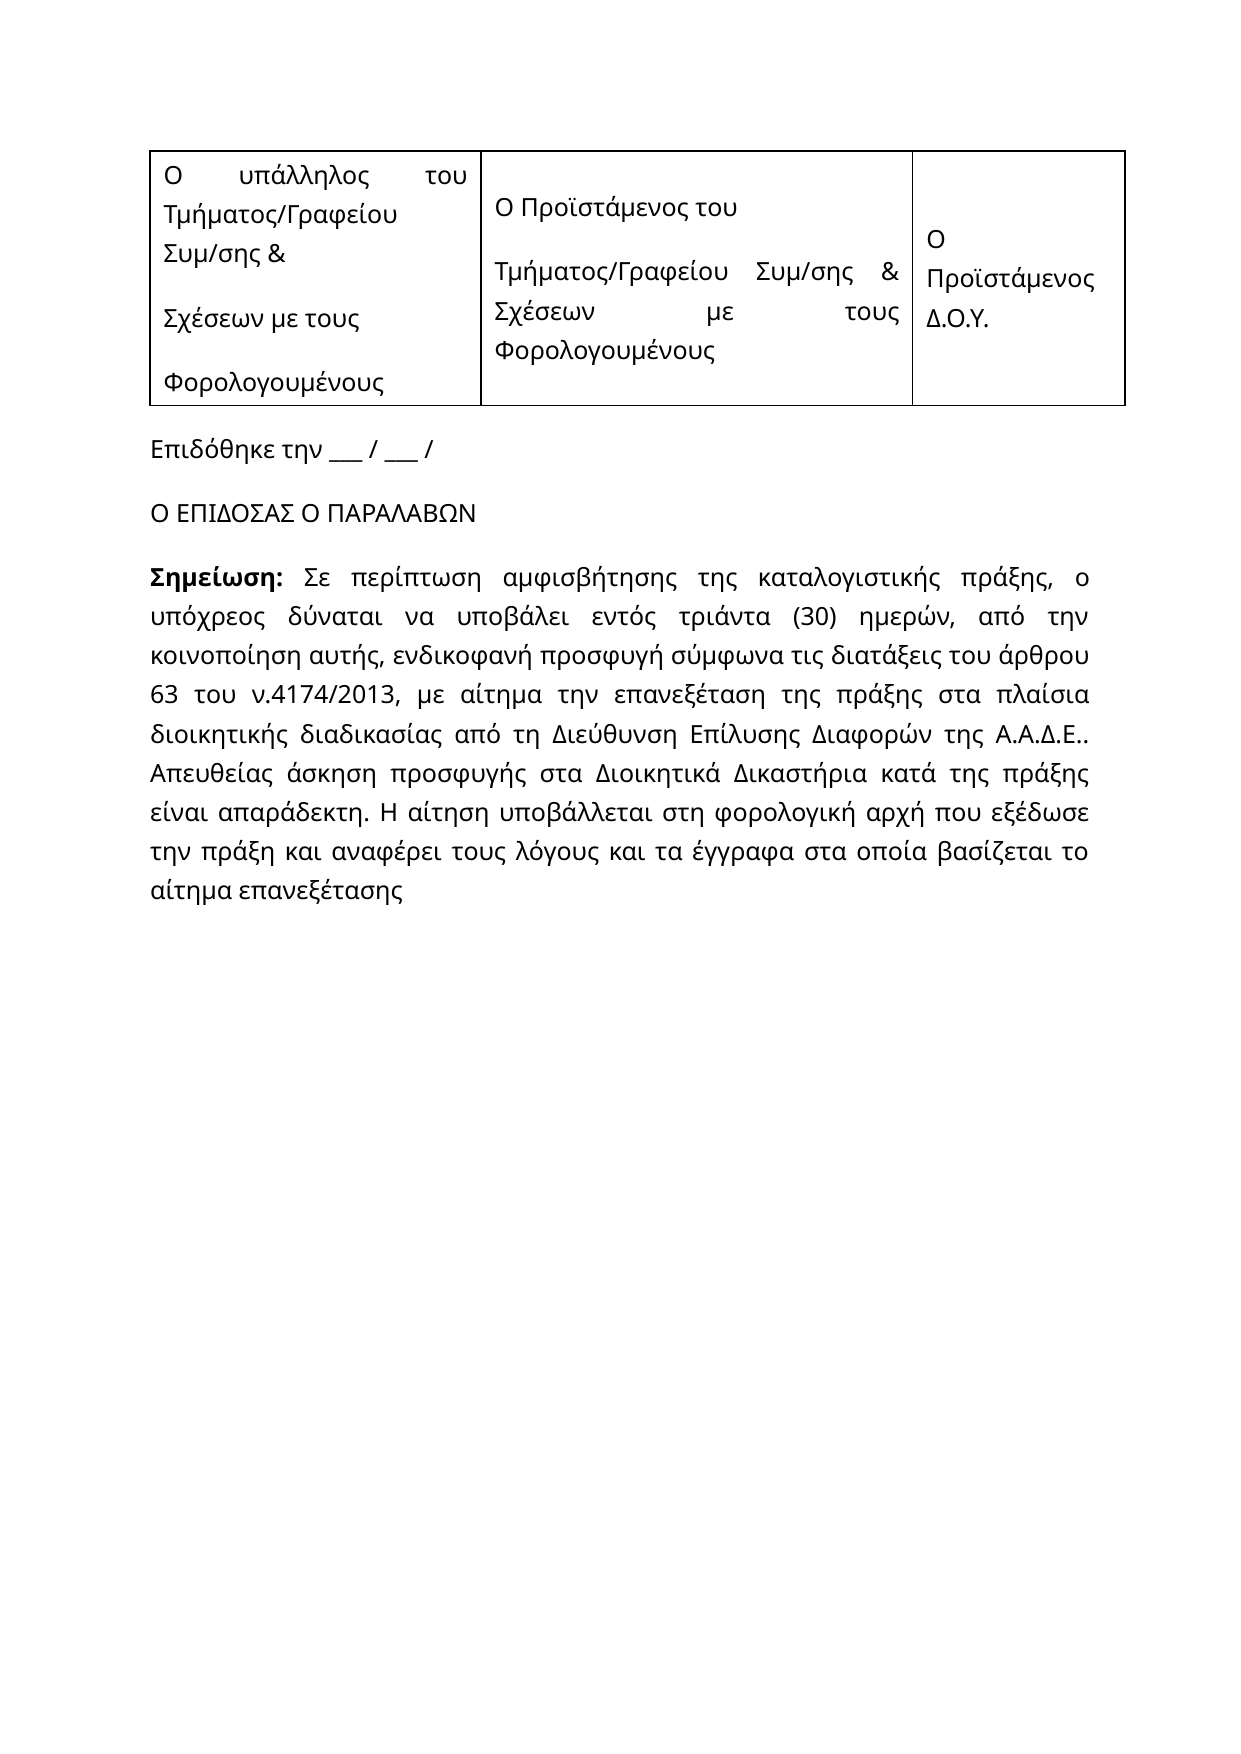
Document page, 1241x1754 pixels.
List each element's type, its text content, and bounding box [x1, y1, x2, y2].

table_header Ο υπάλληλος του Τμήματος/Γραφείου Συμ/σης & Σχέσεων με τους Φορολογουμένους [151, 152, 480, 405]
text Επιδόθηκε την ___ / ___ / [150, 431, 1090, 465]
table_header Ο Προϊστάμενος του Τμήματος/Γραφείου Συμ/σης & Σχέσεων με τους Φορολογουμένους [482, 152, 912, 405]
text Ο ΕΠΙΔΟΣΑΣ Ο ΠΑΡΑΛΑΒΩΝ [150, 496, 1090, 529]
text Σημείωση: Σε περίπτωση αμφισβήτησης της καταλογιστικής πράξης, ο υπόχρεος δύναται να υποβάλει εντός τριάντα (30) ημερών, από την κοινοποίηση αυτής, ενδικοφανή προσφυγή σύμφωνα τις διατάξεις του άρθρου 63 του ν.4174/2013, με αίτημα την επανεξέταση της πράξης στα πλαίσια διοικητικής διαδικασίας από τη Διεύθυνση Επίλυσης Διαφορών της Α.Α.Δ.Ε.. Απευθείας άσκηση προσφυγής στα Διοικητικά Δικαστήρια κατά της πράξης είναι απαράδεκτη. Η αίτηση υποβάλλεται στη φορολογική αρχή που εξέδωσε την πράξη και αναφέρει τους λόγους και τα έγγραφα στα οποία βασίζεται το αίτημα επανεξέτασης [150, 560, 1090, 907]
table_header Ο Προϊστάμενος Δ.Ο.Υ. [913, 152, 1124, 405]
